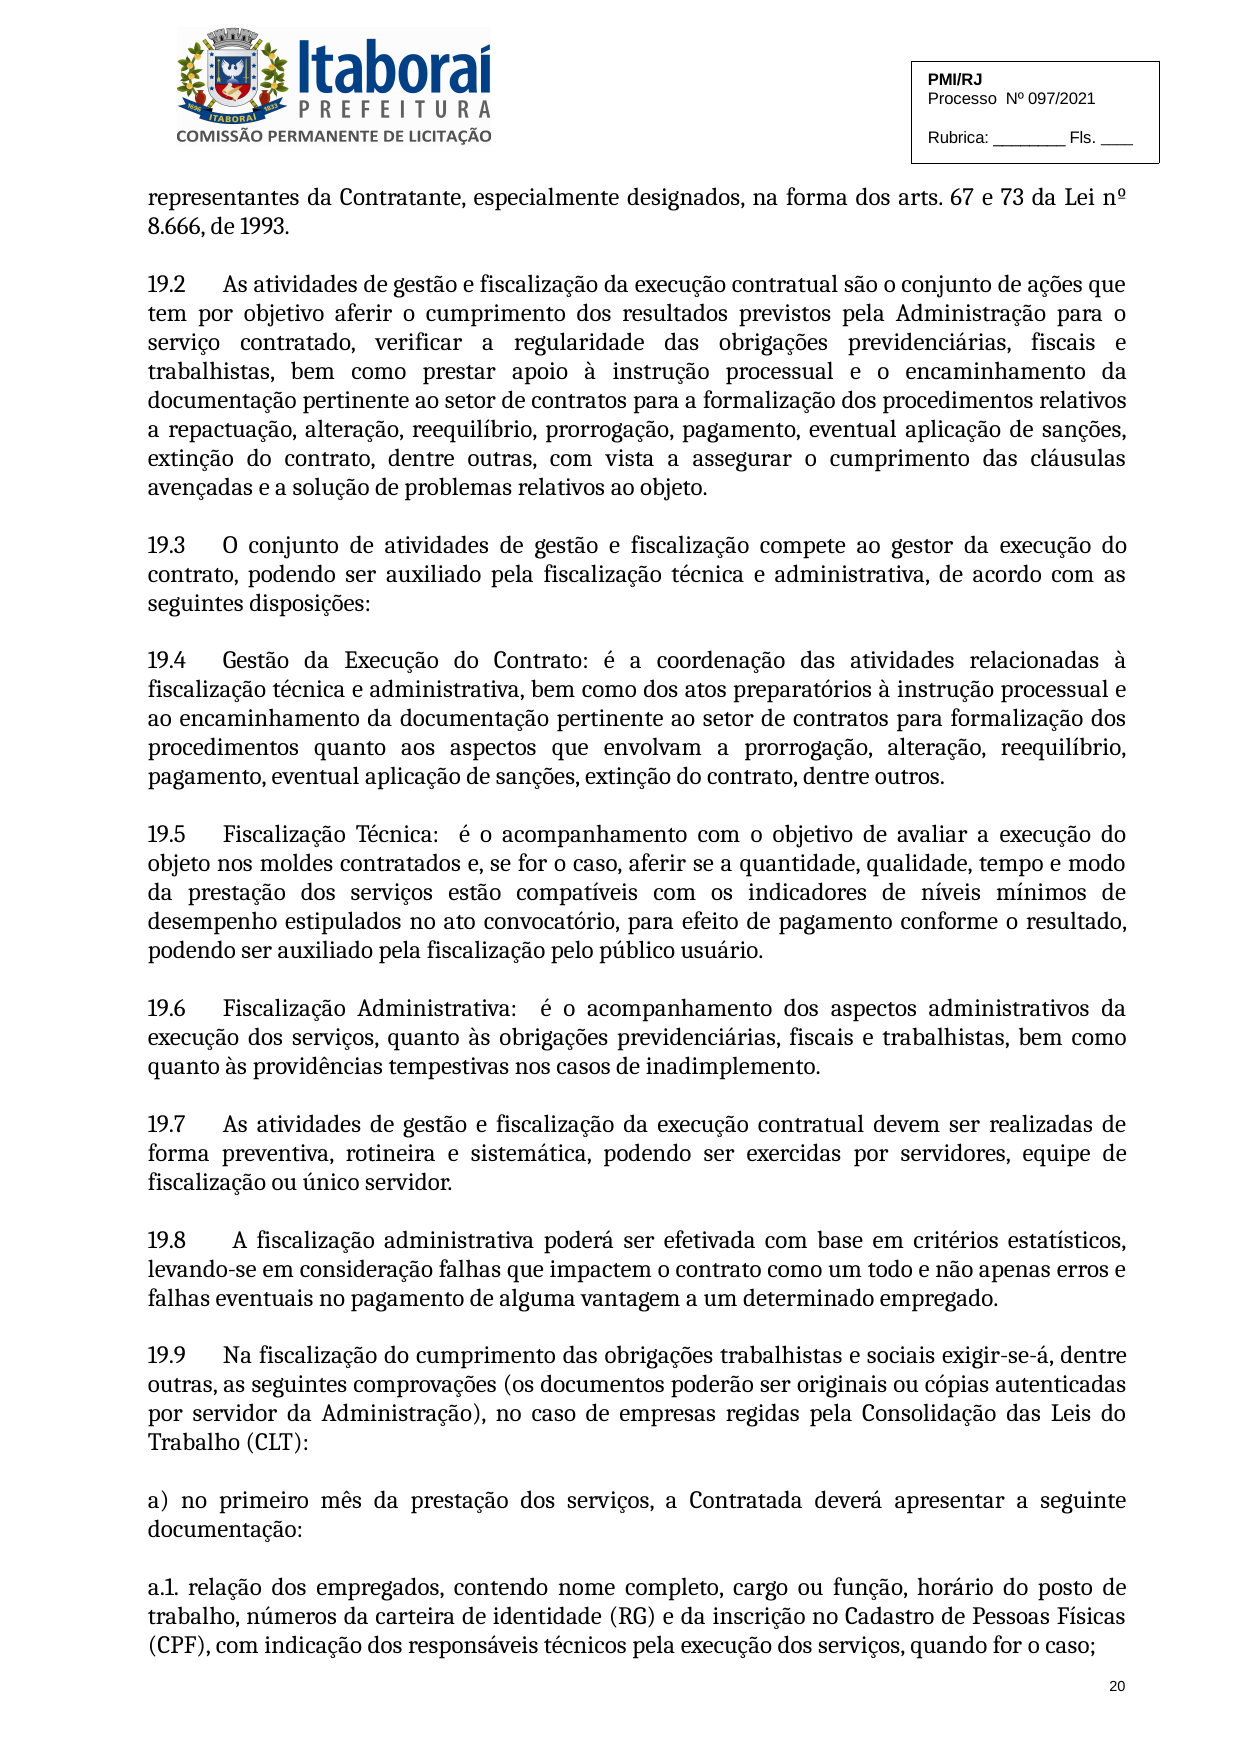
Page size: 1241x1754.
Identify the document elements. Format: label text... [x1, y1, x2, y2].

text a.1. relação dos empregados, contendo nome completo, cargo ou função, horário do posto de trabalho, números da carteira de identidade (RG) e da inscrição no Cadastro de Pessoas Físicas (CPF), com indicação dos responsáveis técnicos pela execução dos serviços, quando for o caso; [148, 1573, 1128, 1660]
text 19.2 As atividades de gestão e fiscalização da execução contratual são o conjunto de ações que tem por objetivo aferir o cumprimento dos resultados previstos pela Administração para o serviço contratado, verificar a regularidade das obrigações previdenciárias, fiscais e trabalhistas, bem como prestar apoio à instrução processual e o encaminhamento da documentação pertinente ao setor de contratos para a formalização dos procedimentos relativos a repactuação, alteração, reequilíbrio, prorrogação, pagamento, eventual aplicação de sanções, extinção do contrato, dentre outras, com vista a assegurar o cumprimento das cláusulas avençadas e a solução de problemas relativos ao objeto. [148, 270, 1128, 502]
text 19.3 O conjunto de atividades de gestão e fiscalização compete ao gestor da execução do contrato, podendo ser auxiliado pela fiscalização técnica e administrativa, de acordo com as seguintes disposições: [148, 531, 1128, 617]
text 19.9 Na fiscalização do cumprimento das obrigações trabalhistas e sociais exigir-se-á, dentre outras, as seguintes comprovações (os documentos poderão ser originais ou cópias autenticadas por servidor da Administração), no caso de empresas regidas pela Consolidação das Leis do Trabalho (CLT): [148, 1341, 1128, 1457]
text 19.7 As atividades de gestão e fiscalização da execução contratual devem ser realizadas de forma preventiva, rotineira e sistemática, podendo ser exercidas por servidores, equipe de fiscalização ou único servidor. [148, 1110, 1128, 1197]
text a) no primeiro mês da prestação dos serviços, a Contratada deverá apresentar a seguinte documentação: [148, 1486, 1128, 1544]
text 19.6 Fiscalização Administrativa: é o acompanhamento dos aspectos administrativos da execução dos serviços, quanto às obrigações previdenciárias, fiscais e trabalhistas, bem como quanto às providências tempestivas nos casos de inadimplemento. [148, 994, 1128, 1081]
text 19.8 A fiscalização administrativa poderá ser efetivada com base em critérios estatísticos, levando-se em consideração falhas que impactem o contrato como um todo e não apenas erros e falhas eventuais no pagamento de alguma vantagem a um determinado empregado. [148, 1226, 1128, 1312]
text representantes da Contratante, especialmente designados, na forma dos arts. 67 e 73 da Lei nº 8.666, de 1993. [148, 183, 1128, 241]
text 19.4 Gestão da Execução do Contrato: é a coordenação das atividades relacionadas à fiscalização técnica e administrativa, bem como dos atos preparatórios à instrução processual e ao encaminhamento da documentação pertinente ao setor de contratos para formalização dos procedimentos quanto aos aspectos que envolvam a prorrogação, alteração, reequilíbrio, pagamento, eventual aplicação de sanções, extinção do contrato, dentre outros. [148, 646, 1128, 791]
text 19.5 Fiscalização Técnica: é o acompanhamento com o objetivo de avaliar a execução do objeto nos moldes contratados e, se for o caso, aferir se a quantidade, qualidade, tempo e modo da prestação dos serviços estão compatíveis com os indicadores de níveis mínimos de desempenho estipulados no ato convocatório, para efeito de pagamento conforme o resultado, podendo ser auxiliado pela fiscalização pelo público usuário. [148, 820, 1128, 965]
picture [176, 27, 492, 146]
